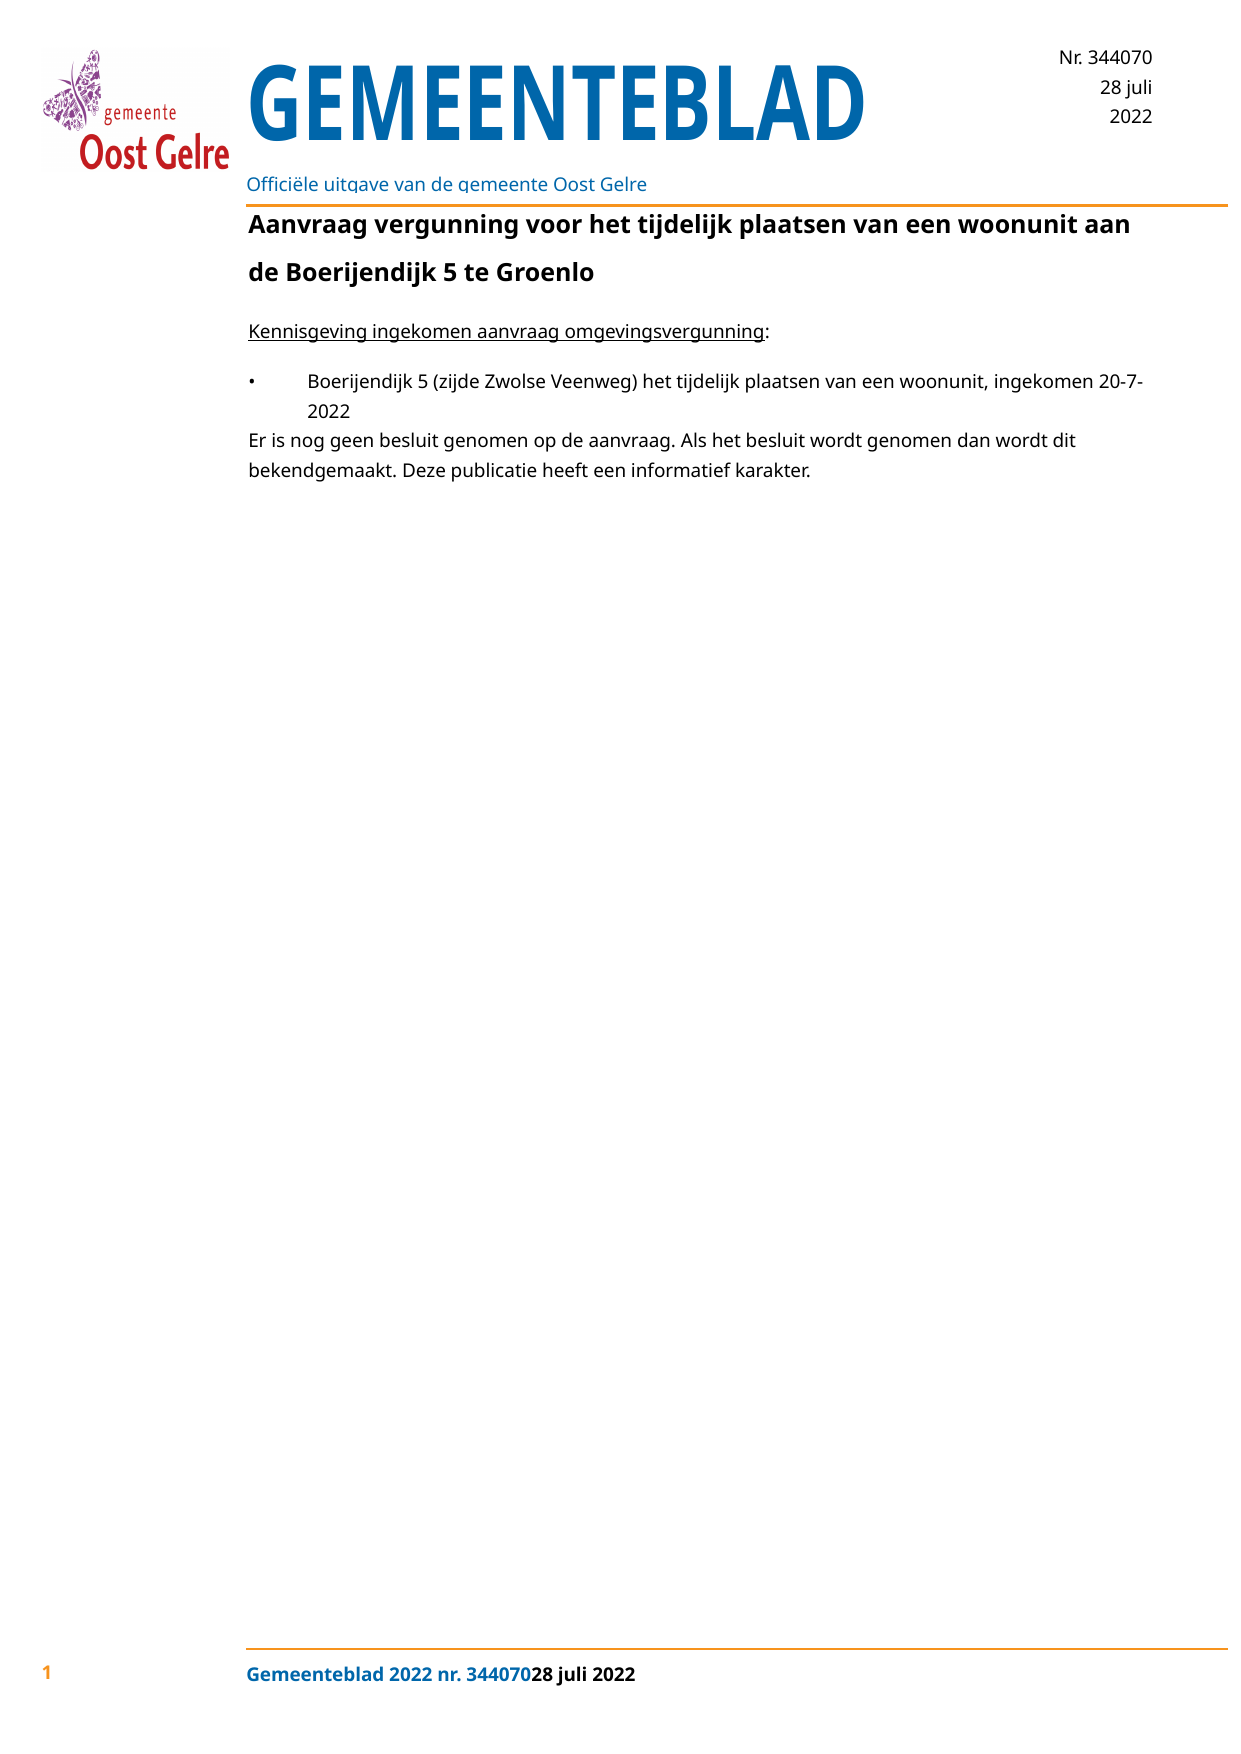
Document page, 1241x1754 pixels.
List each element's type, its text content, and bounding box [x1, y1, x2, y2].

picture [41, 47, 231, 172]
text Er is nog geen besluit genomen op de aanvraag. Als het besluit wordt genomen dan wordt dit bekendgemaakt. Deze publicatie heeft een informatief karakter. [248, 427, 1152, 483]
text Aanvraag vergunning voor het tijdelijk plaatsen van een woonunit aan de Boerijendijk 5 te Groenlo [248, 207, 1152, 288]
text Kennisgeving ingekomen aanvraag omgevingsvergunning: [248, 318, 1152, 344]
list Boerijendijk 5 (zijde Zwolse Veenweg) het tijdelijk plaatsen van een woonunit, ingekomen 20-7-2022 [248, 368, 1152, 424]
